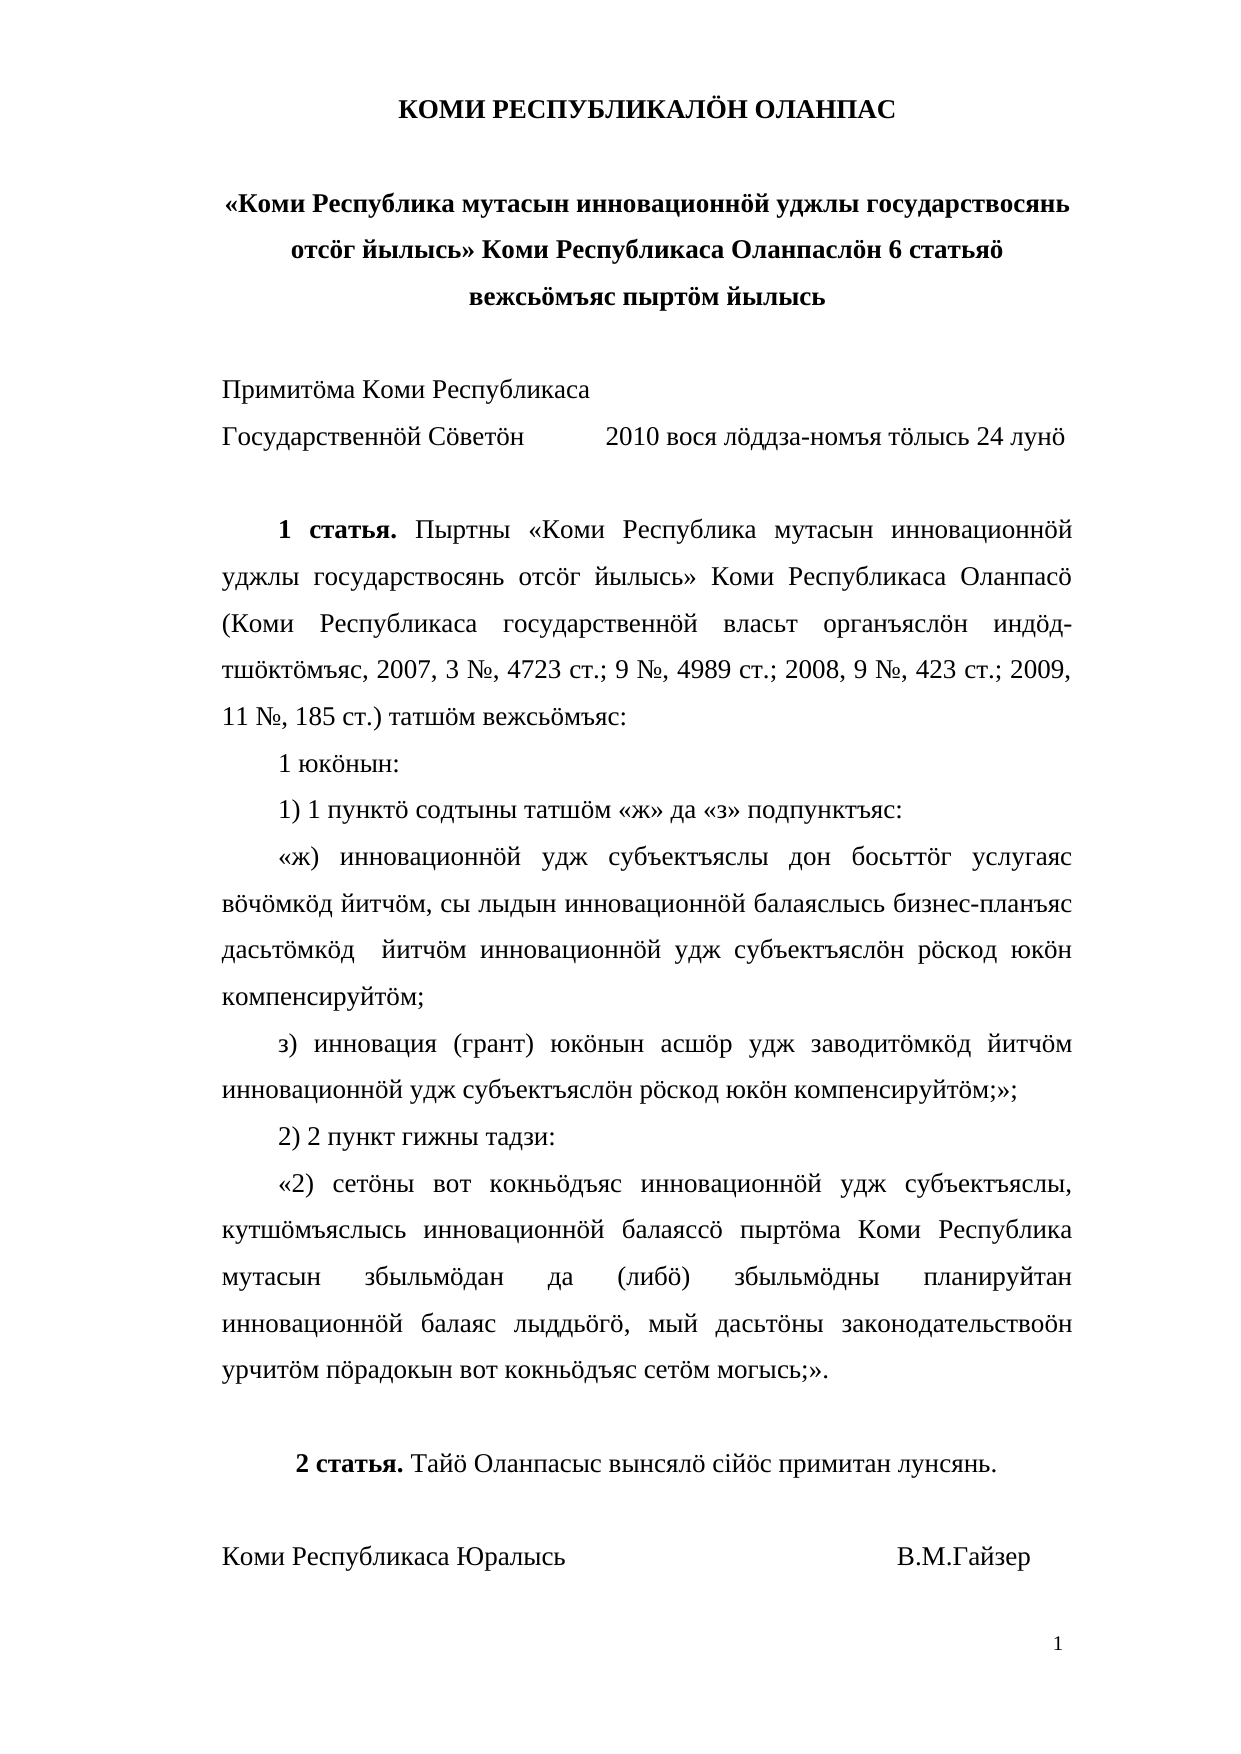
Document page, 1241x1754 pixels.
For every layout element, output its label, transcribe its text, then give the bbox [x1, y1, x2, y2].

text 1 статья. Пыртны «Коми Республика мутасын инновационнöй уджлы государствосянь отсöг йылысь» Коми Республикаса Оланпасö (Коми Республикаса государственнöй власьт органъяслöн индöд-тшöктöмъяс, 2007, 3 №, 4723 ст.; 9 №, 4989 ст.; 2008, 9 №, 423 ст.; 2009, 11 №, 185 ст.) татшöм вежсьöмъяс: [222, 514, 1073, 731]
text 2) 2 пункт гижны тадзи: [222, 1120, 1073, 1151]
text «Коми Республика мутасын инновационнöй уджлы государствосянь отсöг йылысь» Коми Республикаса Оланпаслöн 6 статьяö вежсьöмъяс пыртöм йылысь [222, 187, 1073, 311]
text «2) сетöны вот кокньöдъяс инновационнöй удж субъектъяслы, кутшöмъяслысь инновационнöй балаяссö пыртöма Коми Республика мутасын збыльмöдан да (либö) збыльмöдны планируйтан инновационнöй балаяс лыддьöгö, мый дасьтöны законодательствоöн урчитöм пöрадокын вот кокньöдъяс сетöм могысь;». [222, 1167, 1073, 1385]
text 1) 1 пунктö содтыны татшöм «ж» да «з» подпунктъяс: [222, 794, 1073, 825]
text Коми Республикаса Юралысь В.М.Гайзер [222, 1540, 1073, 1571]
text Примитöма Коми Республикаса [222, 374, 1073, 405]
text з) инновация (грант) юкöнын асшöр удж заводитöмкöд йитчöм инновационнöй удж субъектъяслöн рöскод юкöн компенсируйтöм;»; [222, 1027, 1073, 1105]
text 2 статья. Тайö Оланпасыс вынсялö сiйöс примитан лунсянь. [222, 1447, 1073, 1478]
text КОМИ РЕСПУБЛИКАЛÖН ОЛАНПАС [222, 94, 1073, 125]
text Государственнöй Сöветöн 2010 вося лöддза-номъя тöлысь 24 лунö [222, 420, 1073, 451]
text «ж) инновационнöй удж субъектъяслы дон босьттöг услугаяс вöчöмкöд йитчöм, сы лыдын инновационнöй балаяслысь бизнес-планъяс дасьтöмкöд йитчöм инновационнöй удж субъектъяслöн рöскод юкöн компенсируйтöм; [222, 840, 1073, 1011]
text 1 юкöнын: [222, 747, 1073, 778]
